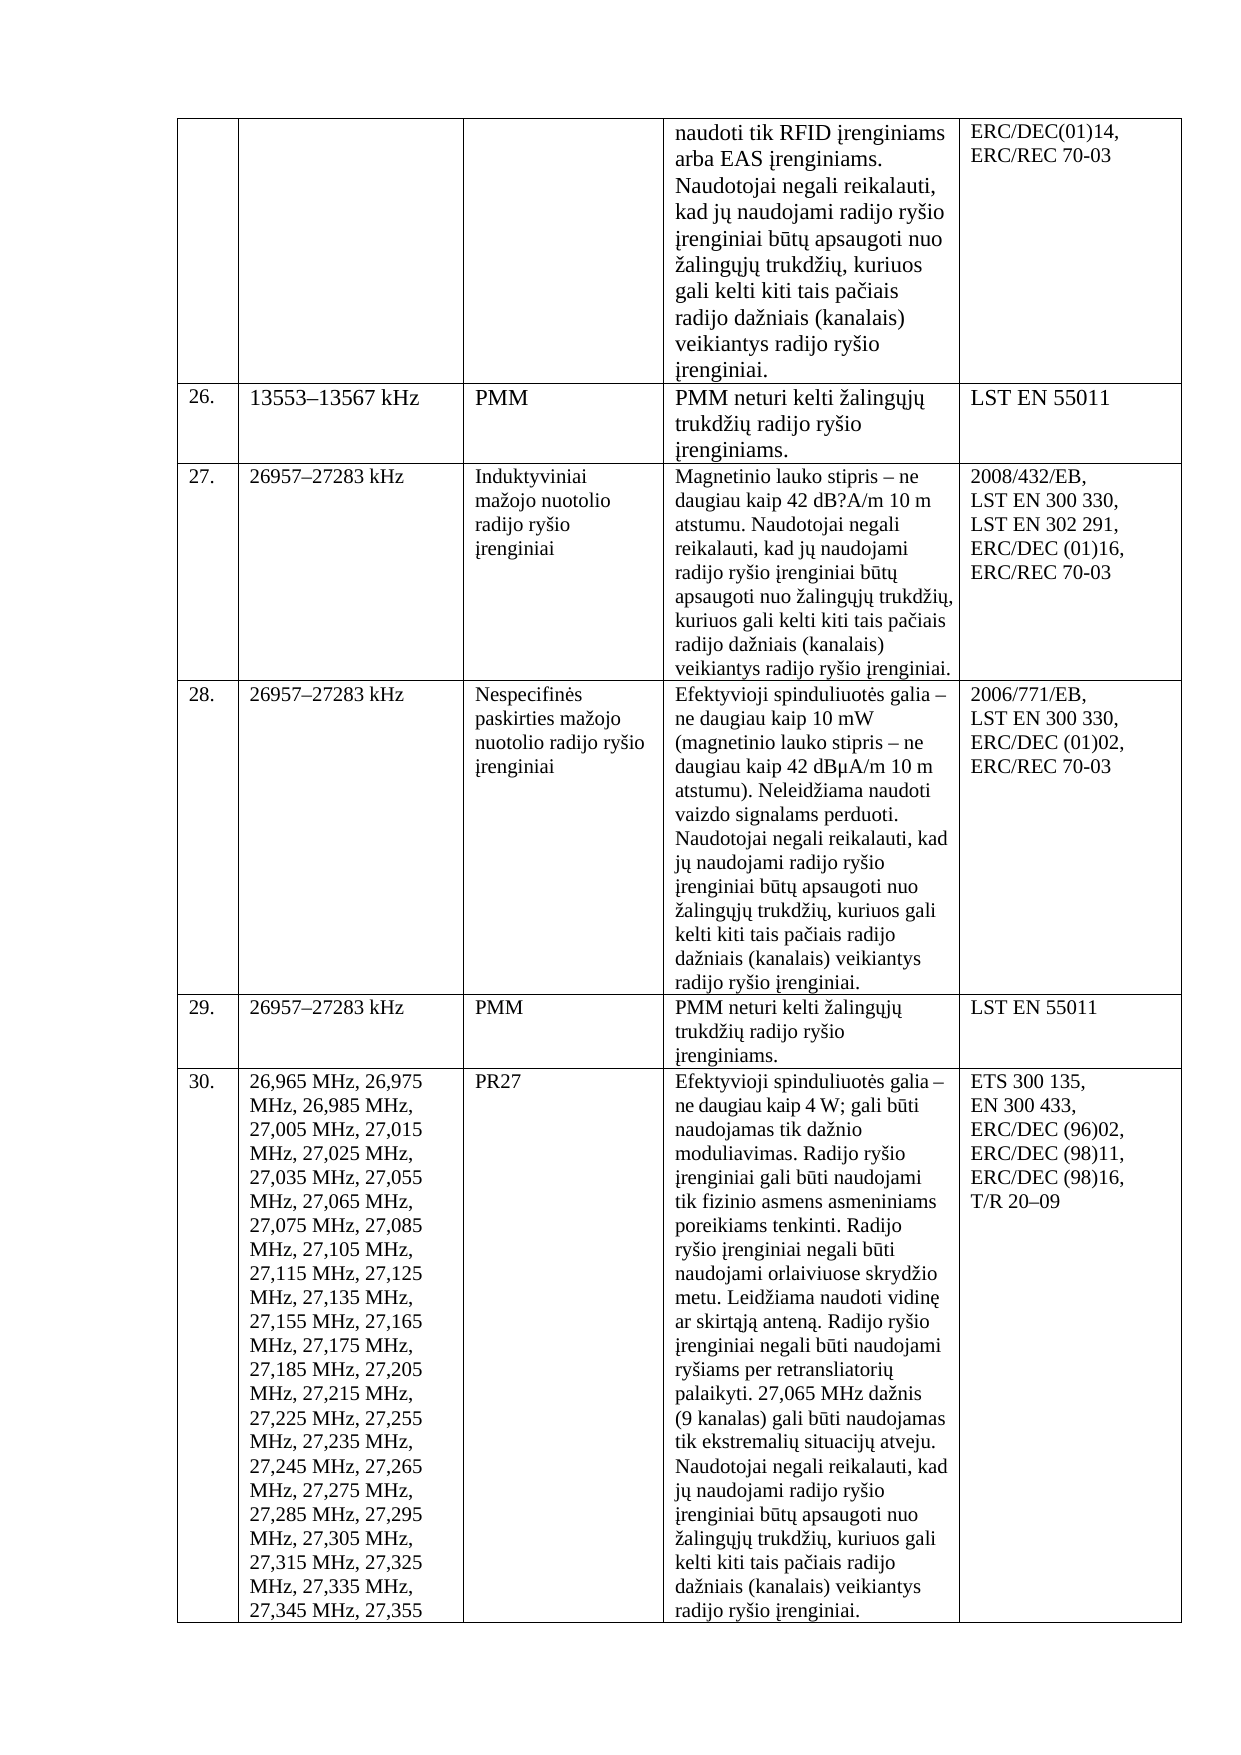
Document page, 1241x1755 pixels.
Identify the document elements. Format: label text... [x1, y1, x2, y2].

table_cell ERC/DEC(01)14, ERC/REC 70-03 [960, 119, 1181, 383]
table_cell 30. [178, 1069, 238, 1622]
table_cell Induktyviniai mažojo nuotolio radijo ryšio įrenginiai [464, 464, 663, 680]
table_cell 26957–27283 kHz [239, 464, 463, 680]
table_cell 26,965 MHz, 26,975 MHz, 26,985 MHz, 27,005 MHz, 27,015 MHz, 27,025 MHz, 27,035 MHz, 27,055 MHz, 27,065 MHz, 27,075 MHz, 27,085 MHz, 27,105 MHz, 27,115 MHz, 27,125 MHz, 27,135 MHz, 27,155 MHz, 27,165 MHz, 27,175 MHz, 27,185 MHz, 27,205 MHz, 27,215 MHz, 27,225 MHz, 27,255 MHz, 27,235 MHz, 27,245 MHz, 27,265 MHz, 27,275 MHz, 27,285 MHz, 27,295 MHz, 27,305 MHz, 27,315 MHz, 27,325 MHz, 27,335 MHz, 27,345 MHz, 27,355 [239, 1069, 463, 1622]
table_cell [239, 119, 463, 383]
table_cell LST EN 55011 [960, 384, 1181, 463]
table_cell 2008/432/EB, LST EN 300 330, LST EN 302 291, ERC/DEC (01)16, ERC/REC 70-03 [960, 464, 1181, 680]
table_cell Magnetinio lauko stipris – ne daugiau kaip 42 dB?miuA/m 10 m atstumu. Naudotojai negali reikalauti, kad jų naudojami radijo ryšio įrenginiai būtų apsaugoti nuo žalingųjų trukdžių, kuriuos gali kelti kiti tais pačiais radijo dažniais (kanalais) veikiantys radijo ryšio įrenginiai. [664, 464, 959, 680]
table_cell Efektyvioji spinduliuotės galia – ne daugiau kaip 4 W; gali būti naudojamas tik dažnio moduliavimas. Radijo ryšio įrenginiai gali būti naudojami tik fizinio asmens asmeniniams poreikiams tenkinti. Radijo ryšio įrenginiai negali būti naudojami orlaiviuose skrydžio metu. Leidžiama naudoti vidinę ar skirtąją anteną. Radijo ryšio įrenginiai negali būti naudojami ryšiams per retransliatorių palaikyti. 27,065 MHz dažnis (9 kanalas) gali būti naudojamas tik ekstremalių situacijų atveju. Naudotojai negali reikalauti, kad jų naudojami radijo ryšio įrenginiai būtų apsaugoti nuo žalingųjų trukdžių, kuriuos gali kelti kiti tais pačiais radijo dažniais (kanalais) veikiantys radijo ryšio įrenginiai. [664, 1069, 959, 1622]
table_cell LST EN 55011 [960, 995, 1181, 1067]
table_cell PMM neturi kelti žalingųjų trukdžių radijo ryšio įrenginiams. [664, 384, 959, 463]
table_cell Nespecifinės paskirties mažojo nuotolio radijo ryšio įrenginiai [464, 681, 663, 994]
table_cell 26957–27283 kHz [239, 995, 463, 1067]
table_cell 26. [178, 384, 238, 463]
table_cell 26957–27283 kHz [239, 681, 463, 994]
table_cell 13553–13567 kHz [239, 384, 463, 463]
table_cell Efektyvioji spinduliuotės galia – ne daugiau kaip 10 mW (magnetinio lauko stipris – ne daugiau kaip 42 dBμA/m 10 m atstumu). Neleidžiama naudoti vaizdo signalams perduoti. Naudotojai negali reikalauti, kad jų naudojami radijo ryšio įrenginiai būtų apsaugoti nuo žalingųjų trukdžių, kuriuos gali kelti kiti tais pačiais radijo dažniais (kanalais) veikiantys radijo ryšio įrenginiai. [664, 681, 959, 994]
table_cell 28. [178, 681, 238, 994]
table_cell PR27 [464, 1069, 663, 1622]
table_cell PMM neturi kelti žalingųjų trukdžių radijo ryšio įrenginiams. [664, 995, 959, 1067]
table_cell [464, 119, 663, 383]
table_cell [178, 119, 238, 383]
table_cell 29. [178, 995, 238, 1067]
table_cell ETS 300 135, EN 300 433, ERC/DEC (96)02, ERC/DEC (98)11, ERC/DEC (98)16, T/R 20–09 [960, 1069, 1181, 1622]
table_cell PMM [464, 995, 663, 1067]
table_cell Magnetinio lauko stipris – ne daugiau kaip 60 dB?miuA/m 10 m atstumu. Leidžiama naudoti tik RFID įrenginiams arba EAS įrenginiams. Naudotojai negali reikalauti, kad jų naudojami radijo ryšio įrenginiai būtų apsaugoti nuo žalingųjų trukdžių, kuriuos gali kelti kiti tais pačiais radijo dažniais (kanalais) veikiantys radijo ryšio įrenginiai. [664, 119, 959, 383]
table_cell 27. [178, 464, 238, 680]
table_cell 2006/771/EB, LST EN 300 330, ERC/DEC (01)02, ERC/REC 70-03 [960, 681, 1181, 994]
table_cell PMM [464, 384, 663, 463]
